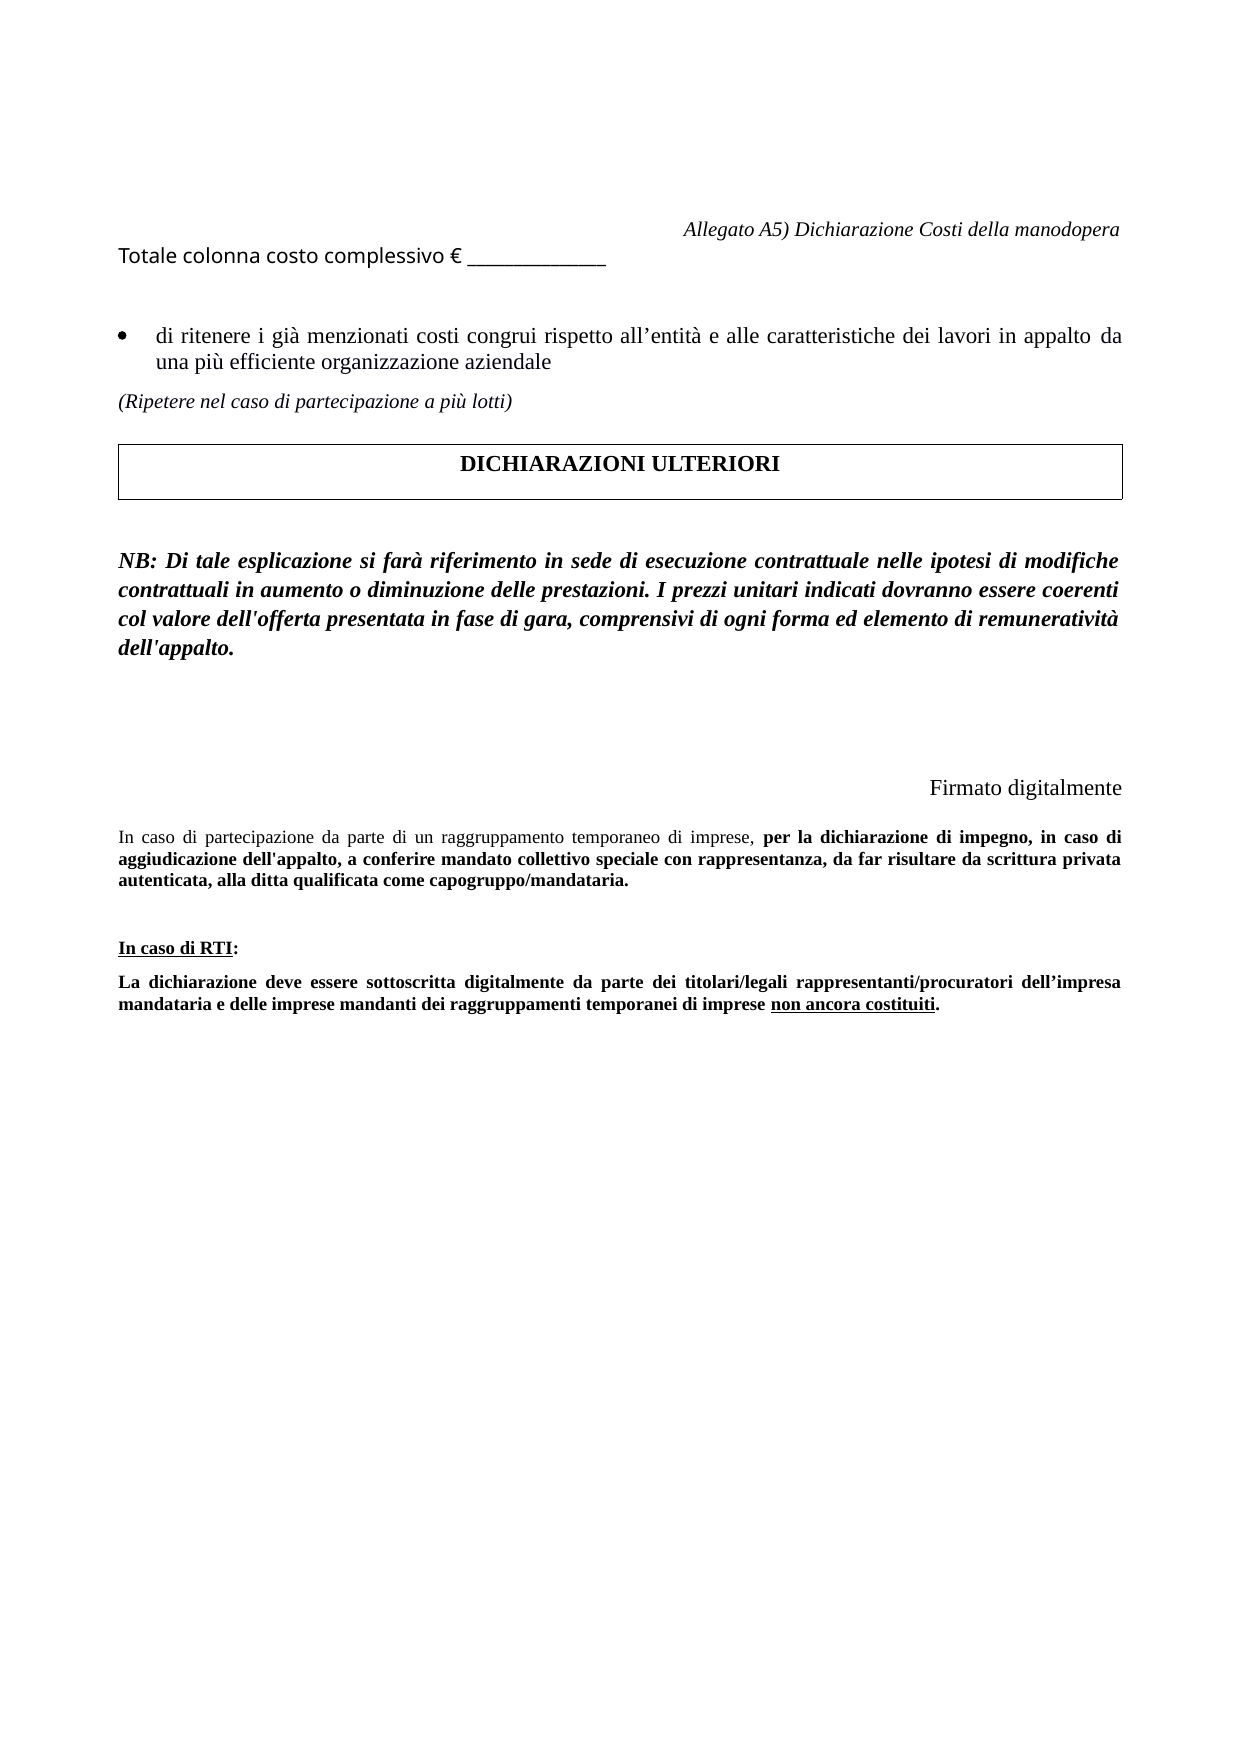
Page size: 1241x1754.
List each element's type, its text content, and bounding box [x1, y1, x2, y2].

text In caso di RTI: [118, 937, 1122, 959]
text La dichiarazione deve essere sottoscritta digitalmente da parte dei titolari/legali rappresentanti/procuratori dell’impresa mandataria e delle imprese mandanti dei raggruppamenti temporanei di imprese non ancora costituiti. [118, 971, 1122, 1014]
text Totale colonna costo complessivo € _______________ [118, 241, 1122, 269]
list di ritenere i già menzionati costi congrui rispetto all’entità e alle caratteristiche dei lavori in appalto da una più efficiente organizzazione aziendale [118, 322, 1122, 375]
table_header DICHIARAZIONI ULTERIORI [119, 445, 1122, 499]
text In caso di partecipazione da parte di un raggruppamento temporaneo di imprese, per la dichiarazione di impegno, in caso di aggiudicazione dell'appalto, a conferire mandato collettivo speciale con rappresentanza, da far risultare da scrittura privata autenticata, alla ditta qualificata come capogruppo/mandataria. [118, 826, 1122, 891]
text Firmato digitalmente [118, 770, 1122, 800]
text (Ripetere nel caso di partecipazione a più lotti) [118, 389, 1122, 413]
text NB: Di tale esplicazione si farà riferimento in sede di esecuzione contrattuale nelle ipotesi di modifiche contrattuali in aumento o diminuzione delle prestazioni. I prezzi unitari indicati dovranno essere coerenti col valore dell'offerta presentata in fase di gara, comprensivi di ogni forma ed elemento di remuneratività dell'appalto. [118, 547, 1122, 660]
